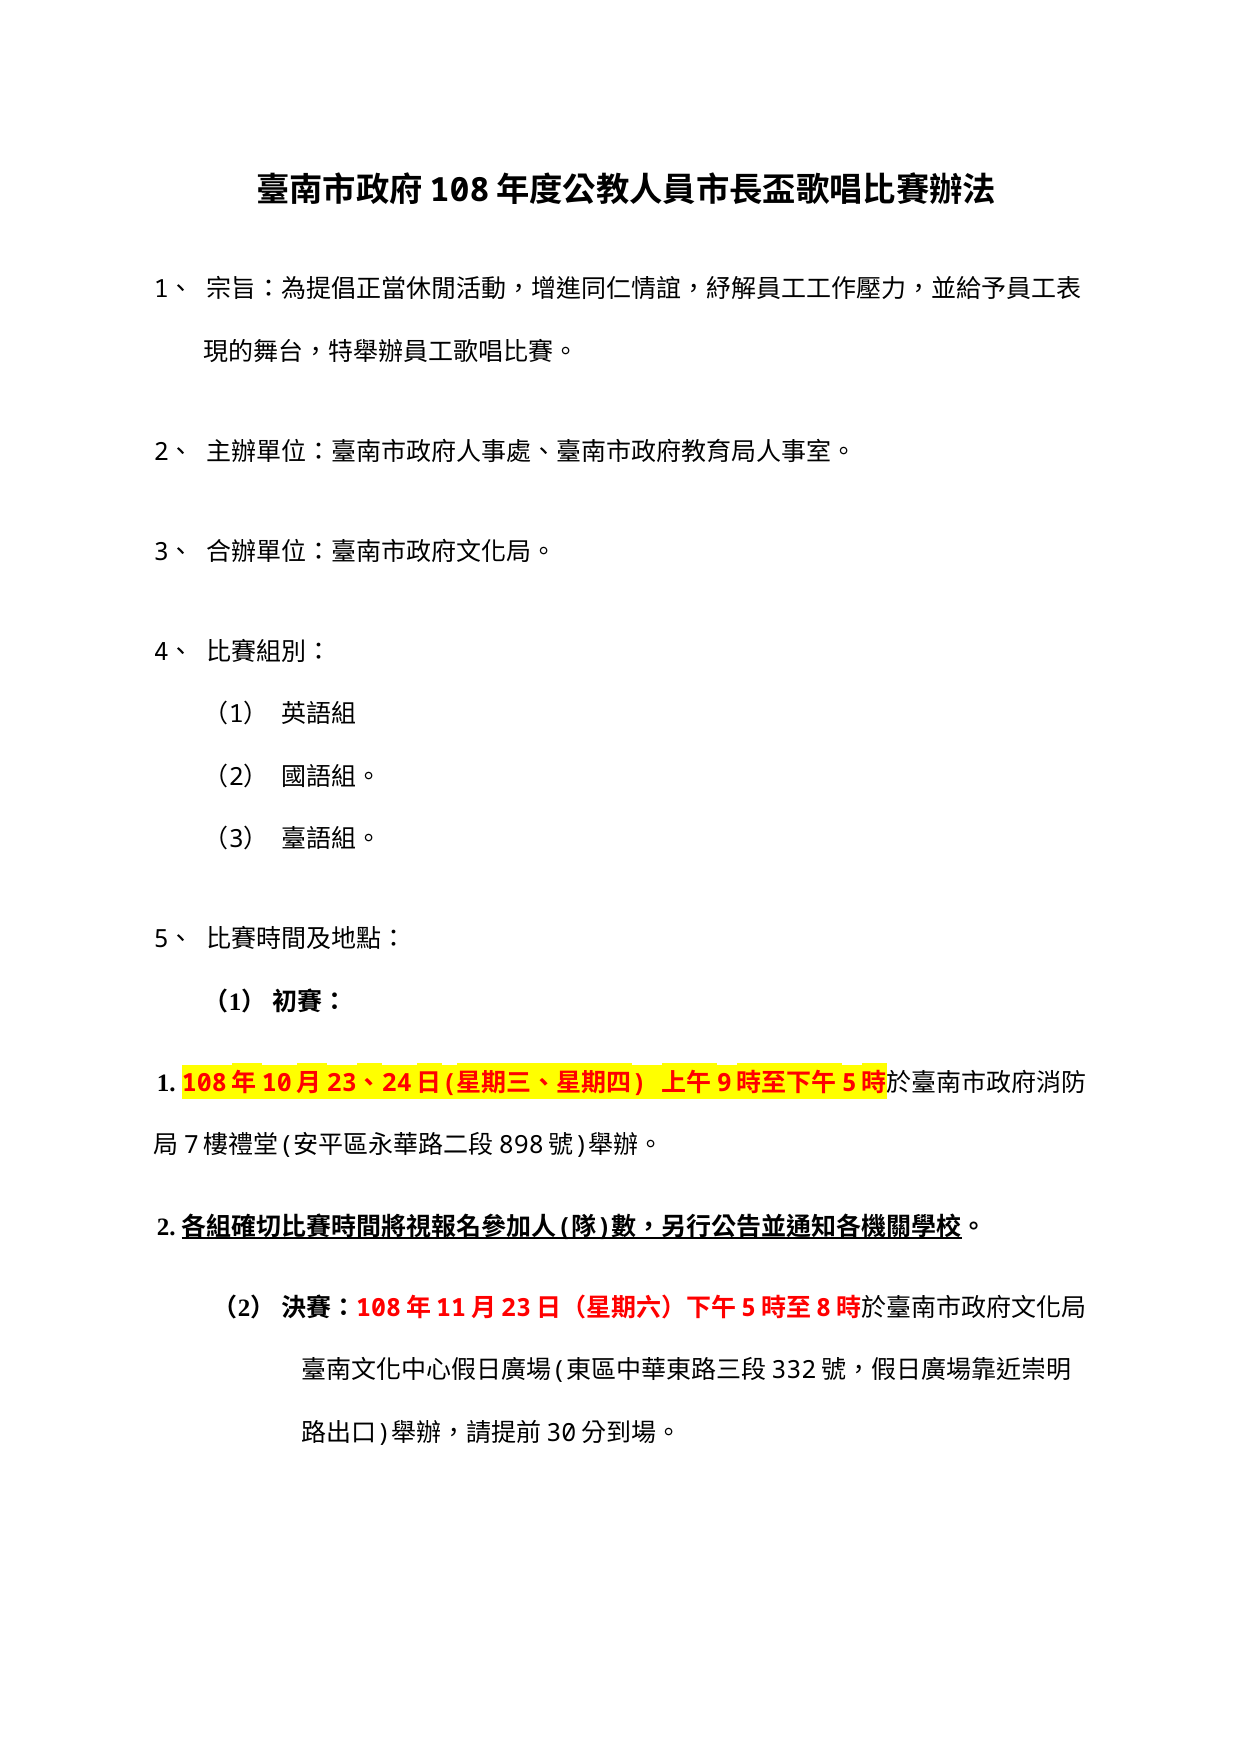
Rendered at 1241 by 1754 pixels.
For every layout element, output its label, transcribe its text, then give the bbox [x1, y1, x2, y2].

list 決賽：108年11月23日（星期六）下午5時至8時於臺南市政府文化局臺南文化中心假日廣場(東區中華東路三段332號，假日廣場靠近崇明路出口)舉辦，請提前30分到場。 [213, 1264, 1087, 1451]
list 宗旨：為提倡正當休閒活動，增進同仁情誼，紓解員工工作壓力，並給予員工表現的舞台，特舉辦員工歌唱比賽。 [153, 245, 1087, 370]
list 英語組 [204, 670, 1087, 733]
list 初賽： [204, 958, 1087, 1020]
list 國語組。 [204, 733, 1087, 795]
list 合辦單位：臺南市政府文化局。 [153, 508, 1087, 570]
text 臺南市政府108年度公教人員市長盃歌唱比賽辦法 [153, 145, 1098, 208]
list 比賽時間及地點： [153, 895, 1087, 958]
list 比賽組別： [153, 608, 1087, 670]
list 主辦單位：臺南市政府人事處、臺南市政府教育局人事室。 [153, 408, 1087, 470]
list 108年10月23、24日(星期三、星期四) 上午9時至下午5時於臺南市政府消防局7樓禮堂(安平區永華路二段898號)舉辦。 [153, 1039, 1087, 1164]
list 臺語組。 [204, 795, 1087, 858]
list 各組確切比賽時間將視報名參加人(隊)數，另行公告並通知各機關學校。 [153, 1183, 1087, 1245]
